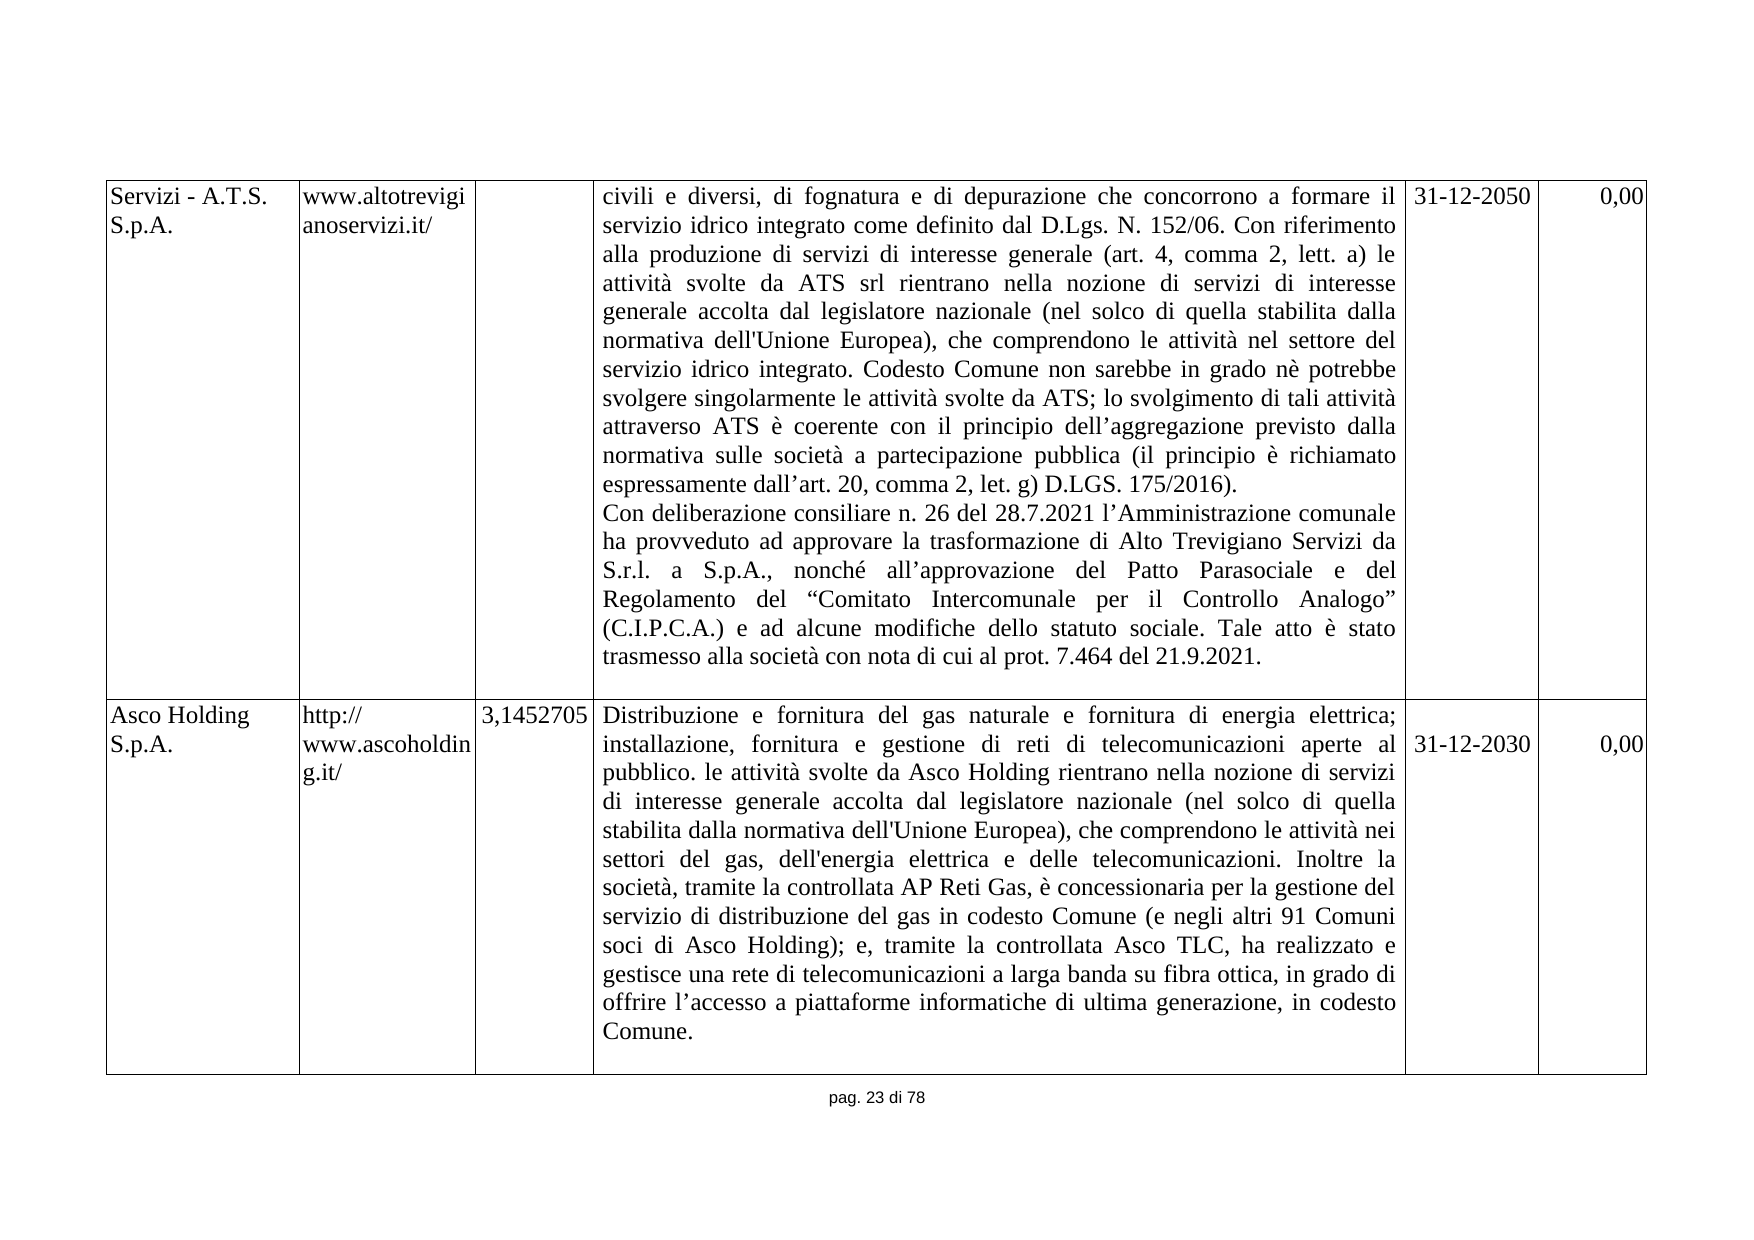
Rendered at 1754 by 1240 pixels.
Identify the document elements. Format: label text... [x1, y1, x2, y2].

table_cell 31-12-2030 [1406, 700, 1538, 1074]
table_cell civili e diversi, di fognatura e di depurazione che concorrono a formare il servizio idrico integrato come definito dal D.Lgs. N. 152/06. Con riferimento alla produzione di servizi di interesse generale (art. 4, comma 2, lett. a) le attività svolte da ATS srl rientrano nella nozione di servizi di interesse generale accolta dal legislatore nazionale (nel solco di quella stabilita dalla normativa dell'Unione Europea), che comprendono le attività nel settore del servizio idrico integrato. Codesto Comune non sarebbe in grado nè potrebbe svolgere singolarmente le attività svolte da ATS; lo svolgimento di tali attività attraverso ATS è coerente con il principio dell’aggregazione previsto dalla normativa sulle società a partecipazione pubblica (il principio è richiamato espressamente dall’art. 20, comma 2, let. g) D.LGS. 175/2016). Con deliberazione consiliare n. 26 del 28.7.2021 l’Amministrazione comunale ha provveduto ad approvare la trasformazione di Alto Trevigiano Servizi da S.r.l. a S.p.A., nonché all’approvazione del Patto Parasociale e del Regolamento del “Comitato Intercomunale per il Controllo Analogo” (C.I.P.C.A.) e ad alcune modifiche dello statuto sociale. Tale atto è stato trasmesso alla società con nota di cui al prot. 7.464 del 21.9.2021. [594, 181, 1405, 699]
table_cell [476, 181, 593, 699]
table_cell 0,00 [1539, 181, 1646, 699]
table_cell Asco Holding S.p.A. [107, 700, 299, 1074]
table_cell www.altotrevigianoservizi.it/ [300, 181, 475, 699]
table_cell 0,00 [1539, 700, 1646, 1074]
table_cell Servizi - A.T.S. S.p.A. [107, 181, 299, 699]
table_cell http://www.ascoholding.it/ [300, 700, 475, 1074]
table_cell 3,1452705 [476, 700, 593, 1074]
table_cell Distribuzione e fornitura del gas naturale e fornitura di energia elettrica; installazione, fornitura e gestione di reti di telecomunicazioni aperte al pubblico. le attività svolte da Asco Holding rientrano nella nozione di servizi di interesse generale accolta dal legislatore nazionale (nel solco di quella stabilita dalla normativa dell'Unione Europea), che comprendono le attività nei settori del gas, dell'energia elettrica e delle telecomunicazioni. Inoltre la società, tramite la controllata AP Reti Gas, è concessionaria per la gestione del servizio di distribuzione del gas in codesto Comune (e negli altri 91 Comuni soci di Asco Holding); e, tramite la controllata Asco TLC, ha realizzato e gestisce una rete di telecomunicazioni a larga banda su fibra ottica, in grado di offrire l’accesso a piattaforme informatiche di ultima generazione, in codesto Comune. [594, 700, 1405, 1074]
table_cell 31-12-2050 [1406, 181, 1538, 699]
